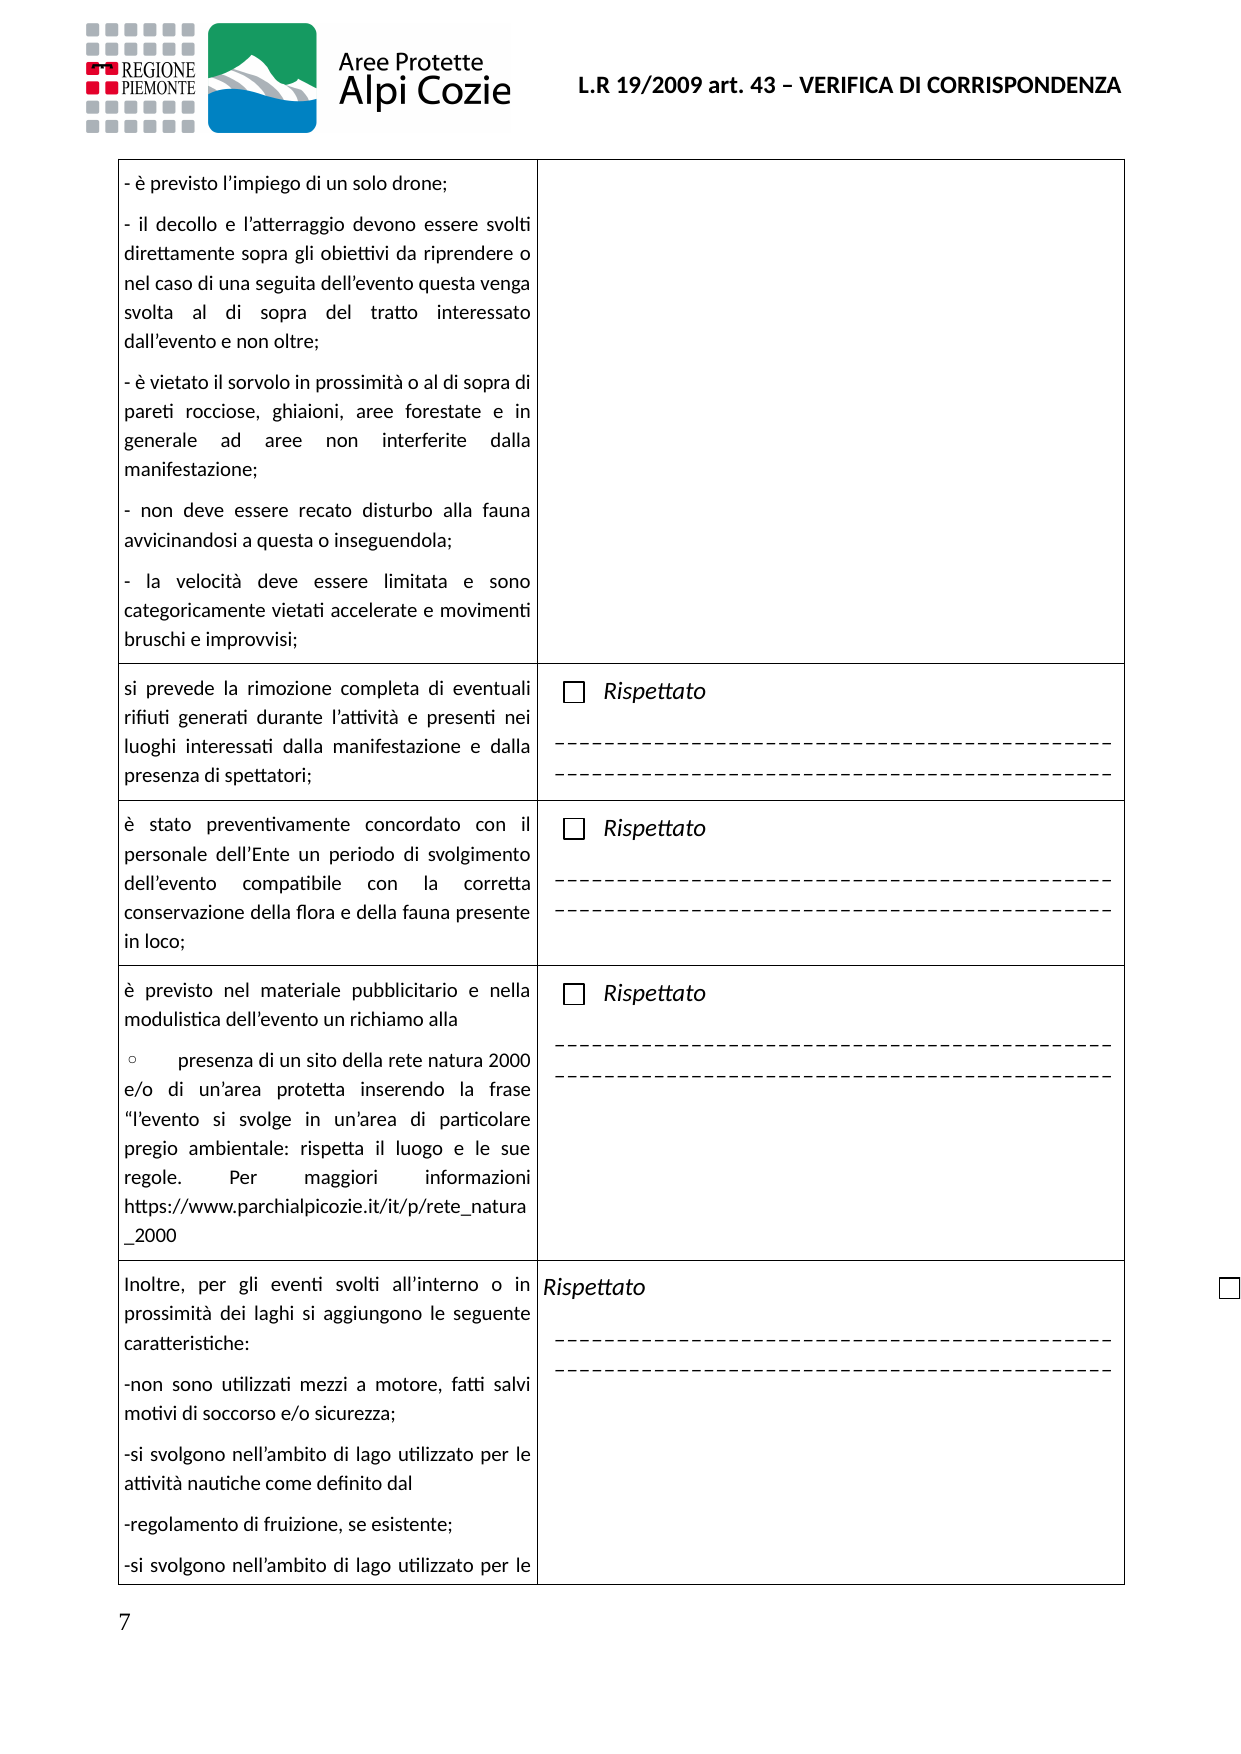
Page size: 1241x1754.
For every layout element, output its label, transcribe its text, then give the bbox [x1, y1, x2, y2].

table_cell Rispettato __________________________________________________________________________________________ [538, 966, 1124, 1259]
picture [86, 23, 511, 133]
table_cell Rispettato __________________________________________________________________________________________ [538, 1261, 1124, 1583]
table_cell Rispettato __________________________________________________________________________________________ [538, 801, 1124, 965]
table_cell Rispettato __________________________________________________________________________________________ [538, 664, 1124, 800]
table_cell [538, 160, 1124, 663]
table_cell - è previsto l’impiego di un solo drone; - il decollo e l’atterraggio devono essere svolti direttamente sopra gli obiettivi da riprendere o nel caso di una seguita dell’evento questa venga svolta al di sopra del tratto interessato dall’evento e non oltre; - è vietato il sorvolo in prossimità o al di sopra di pareti rocciose, ghiaioni, aree forestate e in generale ad aree non interferite dalla manifestazione; - non deve essere recato disturbo alla fauna avvicinandosi a questa o inseguendola; - la velocità deve essere limitata e sono categoricamente vietati accelerate e movimenti bruschi e improvvisi; [119, 160, 537, 663]
table_cell è previsto nel materiale pubblicitario e nella modulistica dell’evento un richiamo alla presenza di un sito della rete natura 2000 e/o di un’area protetta inserendo la frase “l’evento si svolge in un’area di particolare pregio ambientale: rispetta il luogo e le sue regole. Per maggiori informazioni https://www.parchialpicozie.it/it/p/rete_natura_2000 [119, 966, 537, 1259]
table_cell Inoltre, per gli eventi svolti all’interno o in prossimità dei laghi si aggiungono le seguente caratteristiche: -non sono utilizzati mezzi a motore, fatti salvi motivi di soccorso e/o sicurezza; -si svolgono nell’ambito di lago utilizzato per le attività nautiche come definito dal -regolamento di fruizione, se esistente; -si svolgono nell’ambito di lago utilizzato per le [119, 1261, 537, 1583]
table_cell si prevede la rimozione completa di eventuali rifiuti generati durante l’attività e presenti nei luoghi interessati dalla manifestazione e dalla presenza di spettatori; [119, 664, 537, 800]
table_cell è stato preventivamente concordato con il personale dell’Ente un periodo di svolgimento dell’evento compatibile con la corretta conservazione della flora e della fauna presente in loco; [119, 801, 537, 965]
